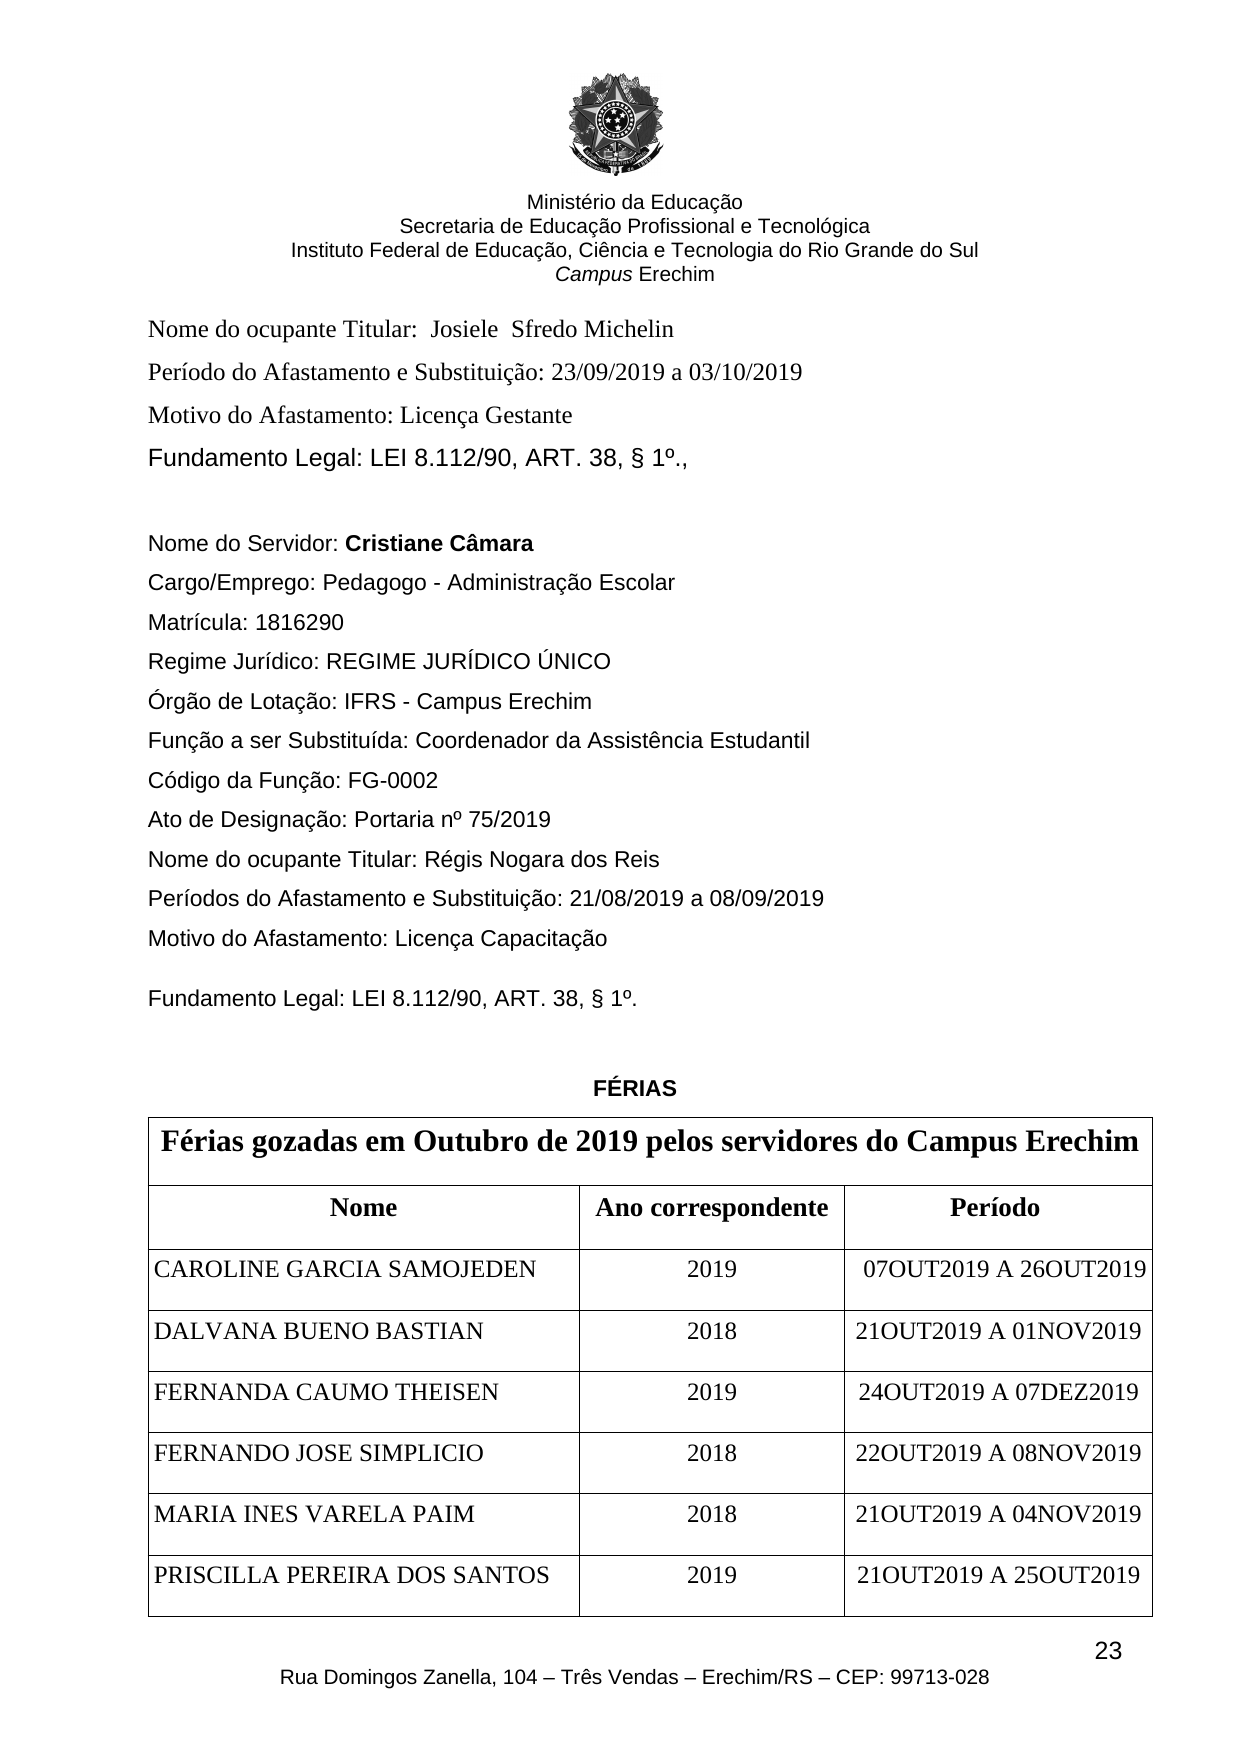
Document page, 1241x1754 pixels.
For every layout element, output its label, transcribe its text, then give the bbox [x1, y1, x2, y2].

table_cell 21OUT2019 A 25OUT2019 [845, 1556, 1152, 1616]
table_cell 2019 [580, 1372, 844, 1432]
text Órgão de Lotação: IFRS - Campus Erechim [148, 688, 1122, 714]
text Código da Função: FG-0002 [148, 767, 1122, 793]
text FÉRIAS [148, 1064, 1122, 1105]
table_cell 2019 [580, 1250, 844, 1310]
table_cell 21OUT2019 A 01NOV2019 [845, 1311, 1152, 1371]
table_cell 22OUT2019 A 08NOV2019 [845, 1433, 1152, 1493]
text Regime Jurídico: REGIME JURÍDICO ÚNICO [148, 648, 1122, 674]
table_cell 24OUT2019 A 07DEZ2019 [845, 1372, 1152, 1432]
table_cell 2018 [580, 1311, 844, 1371]
table_cell Período [845, 1186, 1152, 1249]
text Fundamento Legal: LEI 8.112/90, ART. 38, § 1º. [148, 985, 1122, 1011]
text Função a ser Substituída: Coordenador da Assistência Estudantil [148, 727, 1122, 753]
table_cell 21OUT2019 A 04NOV2019 [845, 1494, 1152, 1554]
table_cell Nome [149, 1186, 579, 1249]
picture [568, 73, 664, 176]
table_cell 2018 [580, 1494, 844, 1554]
text Período do Afastamento e Substituição: 23/09/2019 a 03/10/2019 [148, 357, 1122, 386]
table_cell Ano correspondente [580, 1186, 844, 1249]
table_cell PRISCILLA PEREIRA DOS SANTOS [149, 1556, 579, 1616]
table_header Férias gozadas em Outubro de 2019 pelos servidores do Campus Erechim [149, 1118, 1152, 1185]
text Cargo/Emprego: Pedagogo - Administração Escolar [148, 569, 1122, 596]
text Nome do Servidor: Cristiane Câmara [148, 530, 1122, 556]
table_cell DALVANA BUENO BASTIAN [149, 1311, 579, 1371]
table_cell FERNANDO JOSE SIMPLICIO [149, 1433, 579, 1493]
table_cell 2019 [580, 1556, 844, 1616]
table_cell CAROLINE GARCIA SAMOJEDEN [149, 1250, 579, 1310]
text Períodos do Afastamento e Substituição: 21/08/2019 a 08/09/2019 [148, 885, 1122, 911]
text Fundamento Legal: LEI 8.112/90, ART. 38, § 1º., [148, 443, 1122, 472]
table_cell 2018 [580, 1433, 844, 1493]
text Matrícula: 1816290 [148, 609, 1122, 635]
text Nome do ocupante Titular: Régis Nogara dos Reis [148, 846, 1122, 872]
text Ato de Designação: Portaria nº 75/2019 [148, 806, 1122, 832]
text Nome do ocupante Titular: Josiele Sfredo Michelin [148, 314, 1122, 343]
text Motivo do Afastamento: Licença Gestante [148, 400, 1122, 429]
table_cell FERNANDA CAUMO THEISEN [149, 1372, 579, 1432]
table_cell MARIA INES VARELA PAIM [149, 1494, 579, 1554]
table_cell 07OUT2019 A 26OUT2019 [845, 1250, 1152, 1310]
text Motivo do Afastamento: Licença Capacitação [148, 924, 1122, 951]
